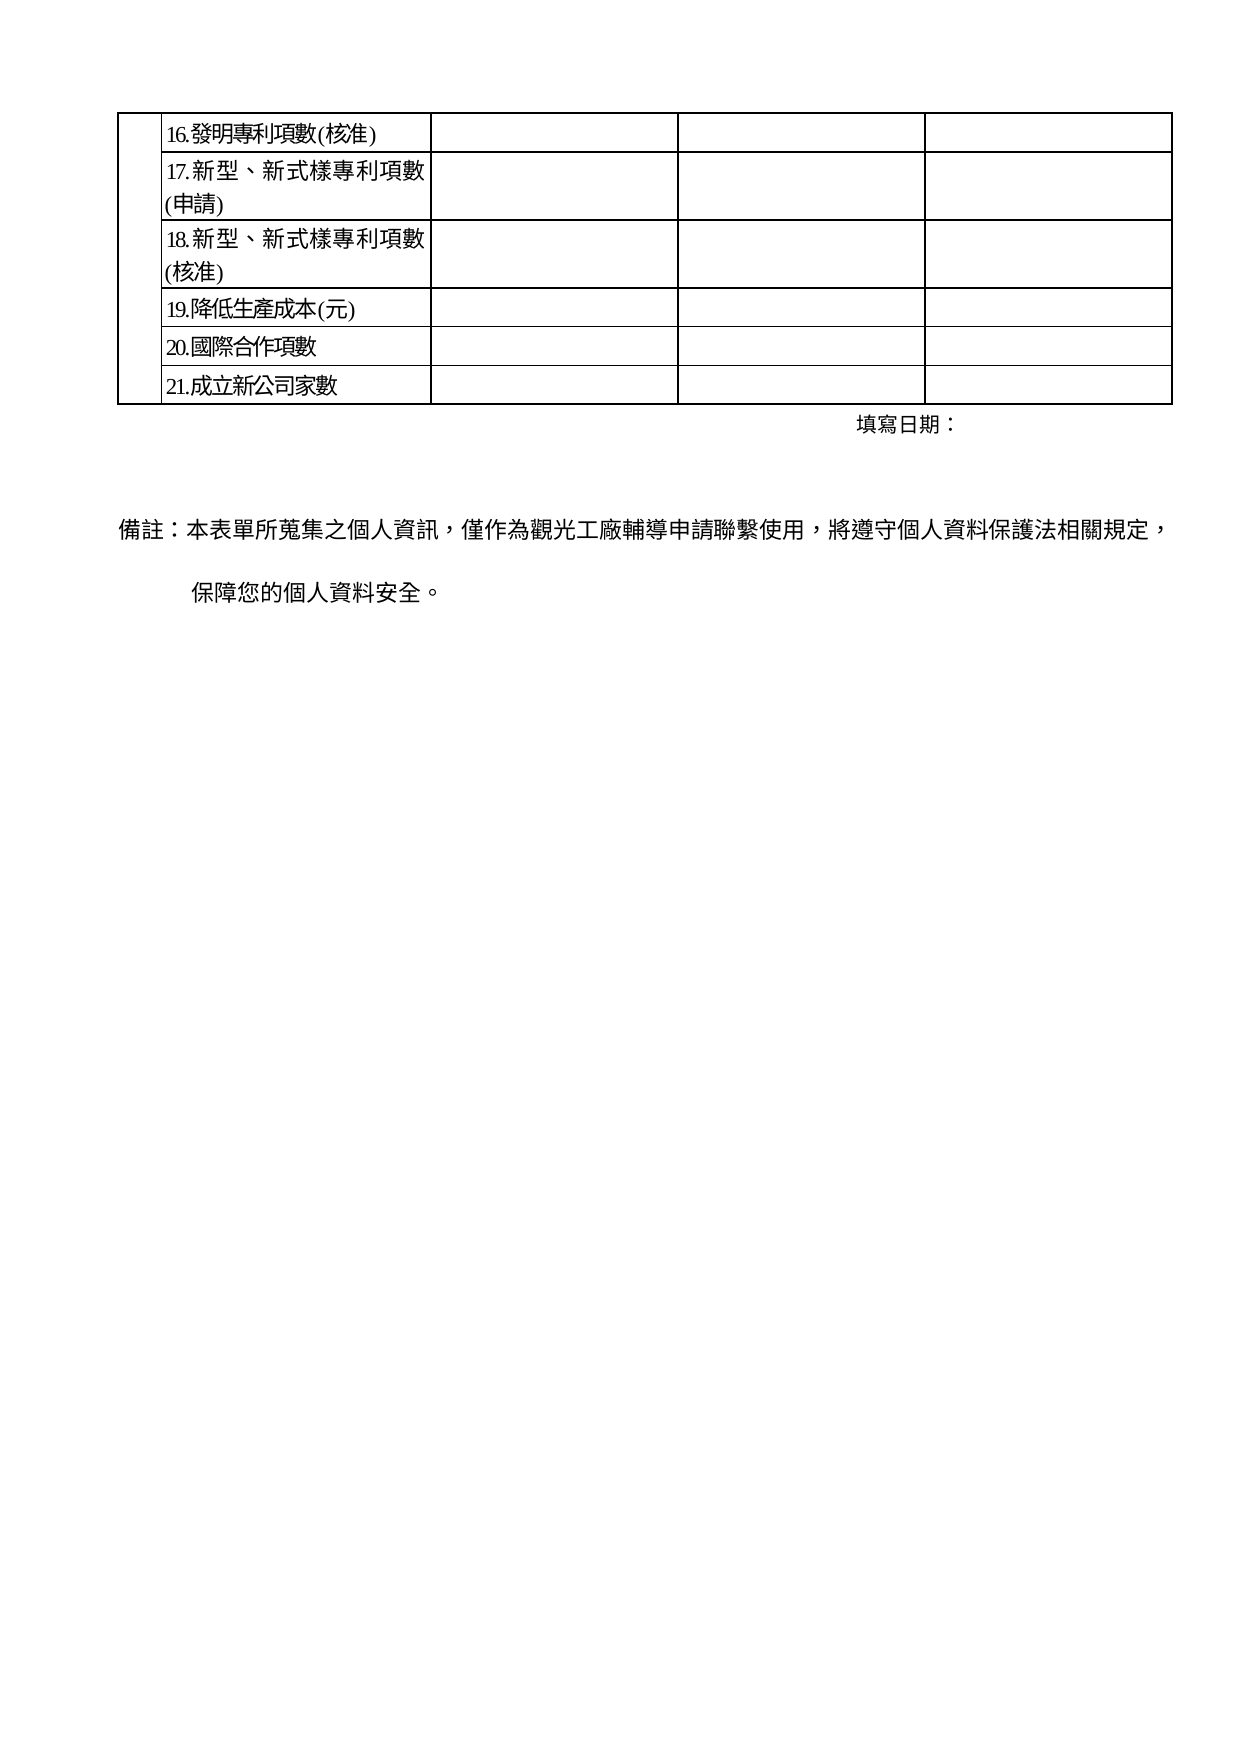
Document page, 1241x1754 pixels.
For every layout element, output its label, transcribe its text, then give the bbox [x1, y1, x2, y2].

table_cell [679, 366, 924, 403]
table_cell [926, 153, 1171, 219]
table_cell 17.新型、新式樣專利項數(申請) [162, 153, 430, 219]
table_cell 16.發明專利項數(核准) [162, 114, 430, 151]
table_cell 18.新型、新式樣專利項數(核准) [162, 221, 430, 287]
text 填寫日期： [118, 405, 1122, 438]
table_cell [679, 327, 924, 364]
table_cell [926, 221, 1171, 287]
table_cell [926, 327, 1171, 364]
table_cell 20.國際合作項數 [162, 327, 430, 364]
table_cell [432, 366, 677, 403]
table_cell [679, 221, 924, 287]
table_cell [432, 153, 677, 219]
table_cell [119, 114, 161, 403]
table_cell [926, 366, 1171, 403]
table_cell [679, 289, 924, 326]
table_cell 21.成立新公司家數 [162, 366, 430, 403]
table_cell [926, 289, 1171, 326]
table_cell [432, 221, 677, 287]
table_cell [926, 114, 1171, 151]
table_cell [679, 153, 924, 219]
table_cell [679, 114, 924, 151]
table_cell [432, 114, 677, 151]
table_cell [432, 289, 677, 326]
table_cell 19.降低生產成本(元) [162, 289, 430, 326]
table_cell [432, 327, 677, 364]
text 備註：本表單所蒐集之個人資訊，僅作為觀光工廠輔導申請聯繫使用，將遵守個人資料保護法相關規定，保障您的個人資料安全。 [118, 487, 1178, 612]
